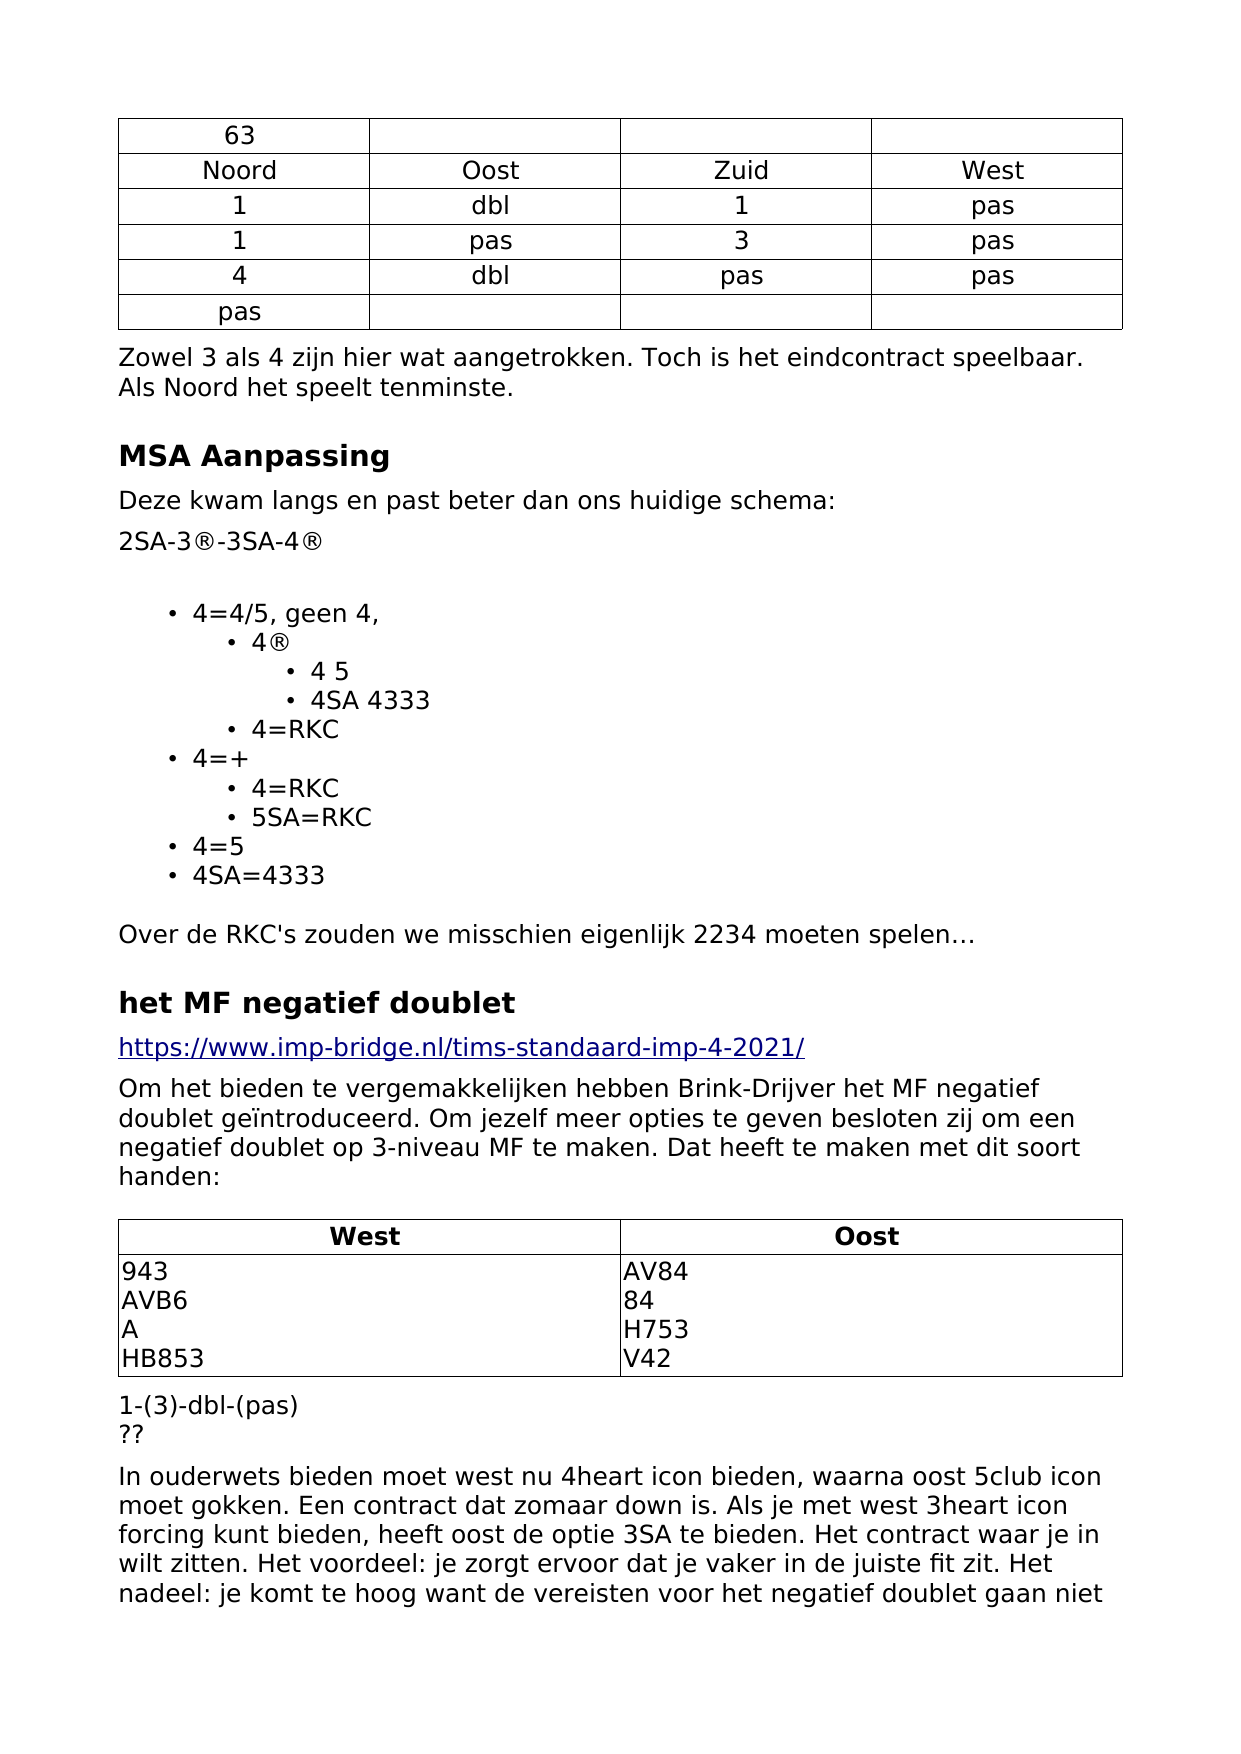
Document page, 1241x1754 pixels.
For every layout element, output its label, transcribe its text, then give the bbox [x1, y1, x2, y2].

table_cell Zuid [621, 154, 871, 188]
table_cell pas [872, 260, 1122, 294]
table_cell dbl [370, 260, 620, 294]
table_cell pas [370, 225, 620, 258]
list 4SA 4333 [295, 686, 1122, 715]
text Over de RKC's zouden we misschien eigenlijk 2234 moeten spelen… [118, 920, 1122, 949]
table_cell 943 AVB6 A HB853 [119, 1255, 620, 1376]
table_cell pas [872, 189, 1122, 223]
table_header West [119, 1220, 620, 1254]
table_cell Oost [370, 154, 620, 188]
subtitle MSA Aanpassing [118, 439, 1122, 473]
table_cell pas [872, 225, 1122, 258]
table_cell 3 [621, 225, 871, 258]
list 4 5 [295, 657, 1122, 686]
table_cell 1 [119, 225, 369, 258]
text Deze kwam langs en past beter dan ons huidige schema: [118, 486, 1122, 515]
table_cell [370, 295, 620, 329]
text 2SA-3®-3SA-4® [118, 528, 1122, 557]
list 4=RKC [236, 774, 1122, 803]
table_cell 63 [119, 119, 369, 153]
list 4SA=4333 [177, 861, 1122, 890]
table_cell pas [119, 295, 369, 329]
table_cell West [872, 154, 1122, 188]
table_cell [370, 119, 620, 153]
table_cell dbl [370, 189, 620, 223]
table_cell 4 [119, 260, 369, 294]
text Zowel 3 als 4 zijn hier wat aangetrokken. Toch is het eindcontract speelbaar. Als Noord het speelt tenminste. [118, 344, 1122, 402]
table_cell 1 [621, 189, 871, 223]
list 5SA=RKC [236, 803, 1122, 832]
table_cell [872, 119, 1122, 153]
subtitle het MF negatief doublet [118, 987, 1122, 1021]
text 1-(3)-dbl-(pas) ?? [118, 1391, 1122, 1449]
table_cell [621, 295, 871, 329]
table_cell AV84 84 H753 V42 [621, 1255, 1122, 1376]
text Om het bieden te vergemakkelijken hebben Brink-Drijver het MF negatief doublet geïntroduceerd. Om jezelf meer opties te geven besloten zij om een negatief doublet op 3-niveau MF te maken. Dat heeft te maken met dit soort handen: [118, 1075, 1122, 1191]
list 4® [236, 628, 1122, 657]
text In ouderwets bieden moet west nu 4heart icon bieden, waarna oost 5club icon moet gokken. Een contract dat zomaar down is. Als je met west 3heart icon forcing kunt bieden, heeft oost de optie 3SA te bieden. Het contract waar je in wilt zitten. Het voordeel: je zorgt ervoor dat je vaker in de juiste fit zit. Het nadeel: je komt te hoog want de vereisten voor het negatief doublet gaan niet [118, 1462, 1122, 1608]
list 4=RKC [236, 715, 1122, 744]
text https://www.imp-bridge.nl/tims-standaard-imp-4-2021/ [118, 1033, 1122, 1062]
table_cell Noord [119, 154, 369, 188]
list 4=5 [177, 832, 1122, 861]
table_cell [621, 119, 871, 153]
table_cell [872, 295, 1122, 329]
list 4=4/5, geen 4, [177, 599, 1122, 628]
table_header Oost [621, 1220, 1122, 1254]
table_cell 1 [119, 189, 369, 223]
list 4=+ [177, 744, 1122, 774]
table_cell pas [621, 260, 871, 294]
